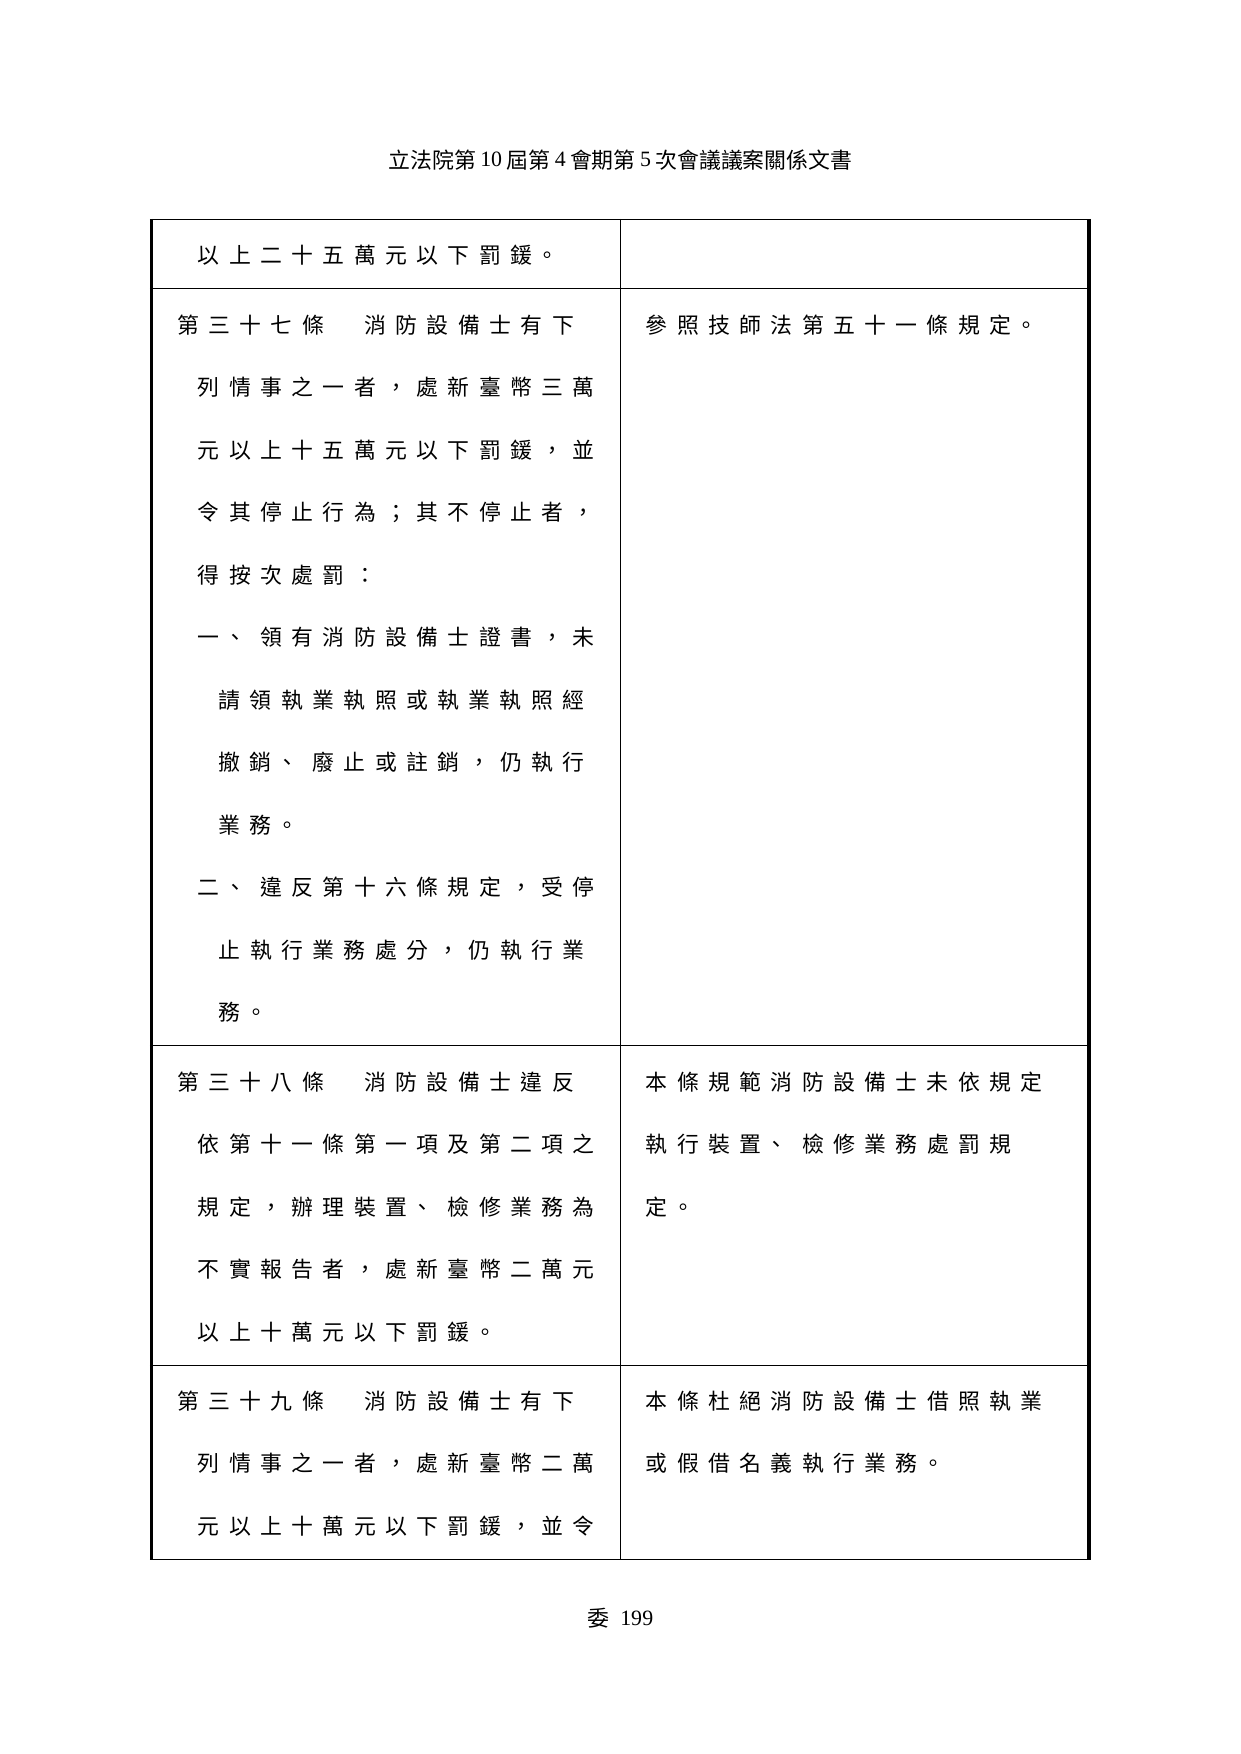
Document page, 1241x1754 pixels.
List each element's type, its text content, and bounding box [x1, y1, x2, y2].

table_cell 本條杜絕消防設備士借照執業或假借名義執行業務。 [621, 1366, 1087, 1559]
table_cell 本條規範消防設備士未依規定執行裝置、檢修業務處罰規定。 [621, 1046, 1087, 1364]
table_cell 以上二十五萬元以下罰鍰。 [153, 220, 620, 288]
table_cell [621, 220, 1087, 288]
table_cell 參照技師法第五十一條規定。 [621, 289, 1087, 1045]
table_cell 第三十八條 消防設備士違反依第十一條第一項及第二項之規定，辦理裝置、檢修業務為不實報告者，處新臺幣二萬元以上十萬元以下罰鍰。 [153, 1046, 620, 1364]
table_cell 第三十九條 消防設備士有下列情事之一者，處新臺幣二萬元以上十萬元以下罰鍰，並令 [153, 1366, 620, 1559]
table_cell 第三十七條 消防設備士有下列情事之一者，處新臺幣三萬元以上十五萬元以下罰鍰，並令其停止行為；其不停止者，得按次處罰： 一、領有消防設備士證書，未請領執業執照或執業執照經撤銷、廢止或註銷，仍執行業務。 二、違反第十六條規定，受停止執行業務處分，仍執行業務。 [153, 289, 620, 1045]
